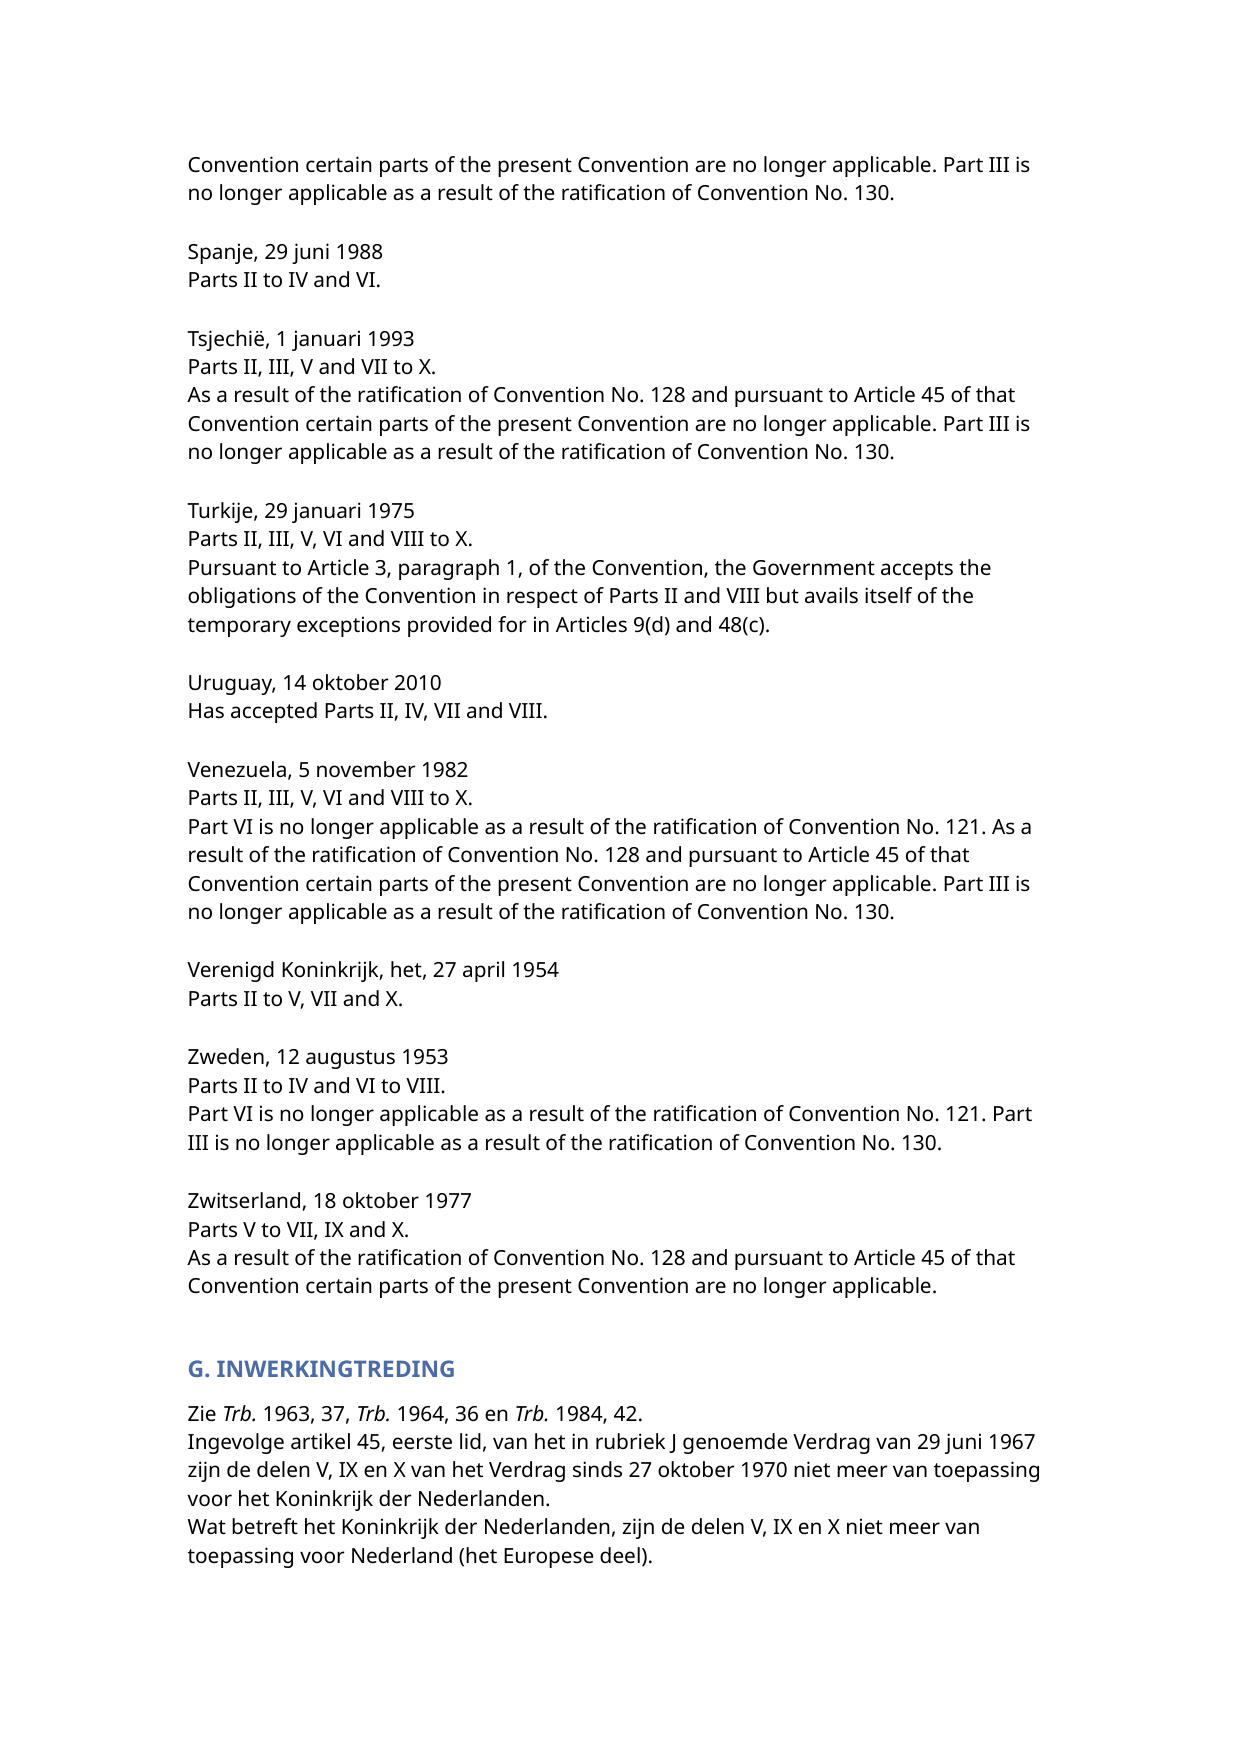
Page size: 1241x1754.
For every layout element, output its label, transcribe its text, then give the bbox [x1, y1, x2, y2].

text Has accepted Parts II, IV, VII and VIII. [187, 697, 1053, 725]
text Parts V to VII, IX and X. [187, 1215, 1053, 1243]
text Spanje, 29 juni 1988 [187, 237, 1053, 265]
text Tsjechië, 1 januari 1993 [187, 324, 1053, 352]
text As a result of the ratification of Convention No. 128 and pursuant to Article 45 of that Convention certain parts of the present Convention are no longer applicable. [187, 1243, 1053, 1300]
text Uruguay, 14 oktober 2010 [187, 668, 1053, 697]
subtitle G. INWERKINGTREDING [187, 1352, 1053, 1384]
text Zie Trb. 1963, 37, Trb. 1964, 36 en Trb. 1984, 42. [187, 1399, 1053, 1427]
text Zwitserland, 18 oktober 1977 [187, 1186, 1053, 1215]
text Part VI is no longer applicable as a result of the ratification of Convention No. 121. As a result of the ratification of Convention No. 128 and pursuant to Article 45 of that Convention certain parts of the present Convention are no longer applicable. Part III is no longer applicable as a result of the ratification of Convention No. 130. [187, 812, 1053, 926]
text Convention certain parts of the present Convention are no longer applicable. Part III is no longer applicable as a result of the ratification of Convention No. 130. [187, 150, 1053, 207]
text Part VI is no longer applicable as a result of the ratification of Convention No. 121. Part III is no longer applicable as a result of the ratification of Convention No. 130. [187, 1099, 1053, 1156]
text Ingevolge artikel 45, eerste lid, van het in rubriek J genoemde Verdrag van 29 juni 1967 zijn de delen V, IX en X van het Verdrag sinds 27 oktober 1970 niet meer van toepassing voor het Koninkrijk der Nederlanden. [187, 1427, 1053, 1512]
text As a result of the ratification of Convention No. 128 and pursuant to Article 45 of that Convention certain parts of the present Convention are no longer applicable. Part III is no longer applicable as a result of the ratification of Convention No. 130. [187, 381, 1053, 466]
text Pursuant to Article 3, paragraph 1, of the Convention, the Government accepts the obligations of the Convention in respect of Parts II and VIII but avails itself of the temporary exceptions provided for in Articles 9(d) and 48(c). [187, 553, 1053, 638]
text Wat betreft het Koninkrijk der Nederlanden, zijn de delen V, IX en X niet meer van toepassing voor Nederland (het Europese deel). [187, 1512, 1053, 1569]
text Parts II to V, VII and X. [187, 984, 1053, 1012]
text Parts II, III, V, VI and VIII to X. [187, 524, 1053, 553]
text Parts II to IV and VI to VIII. [187, 1071, 1053, 1099]
text Venezuela, 5 november 1982 [187, 755, 1053, 783]
text Parts II, III, V and VII to X. [187, 352, 1053, 381]
text Verenigd Koninkrijk, het, 27 april 1954 [187, 956, 1053, 984]
text Parts II, III, V, VI and VIII to X. [187, 783, 1053, 812]
text Turkije, 29 januari 1975 [187, 496, 1053, 524]
text Parts II to IV and VI. [187, 265, 1053, 294]
text Zweden, 12 augustus 1953 [187, 1042, 1053, 1071]
